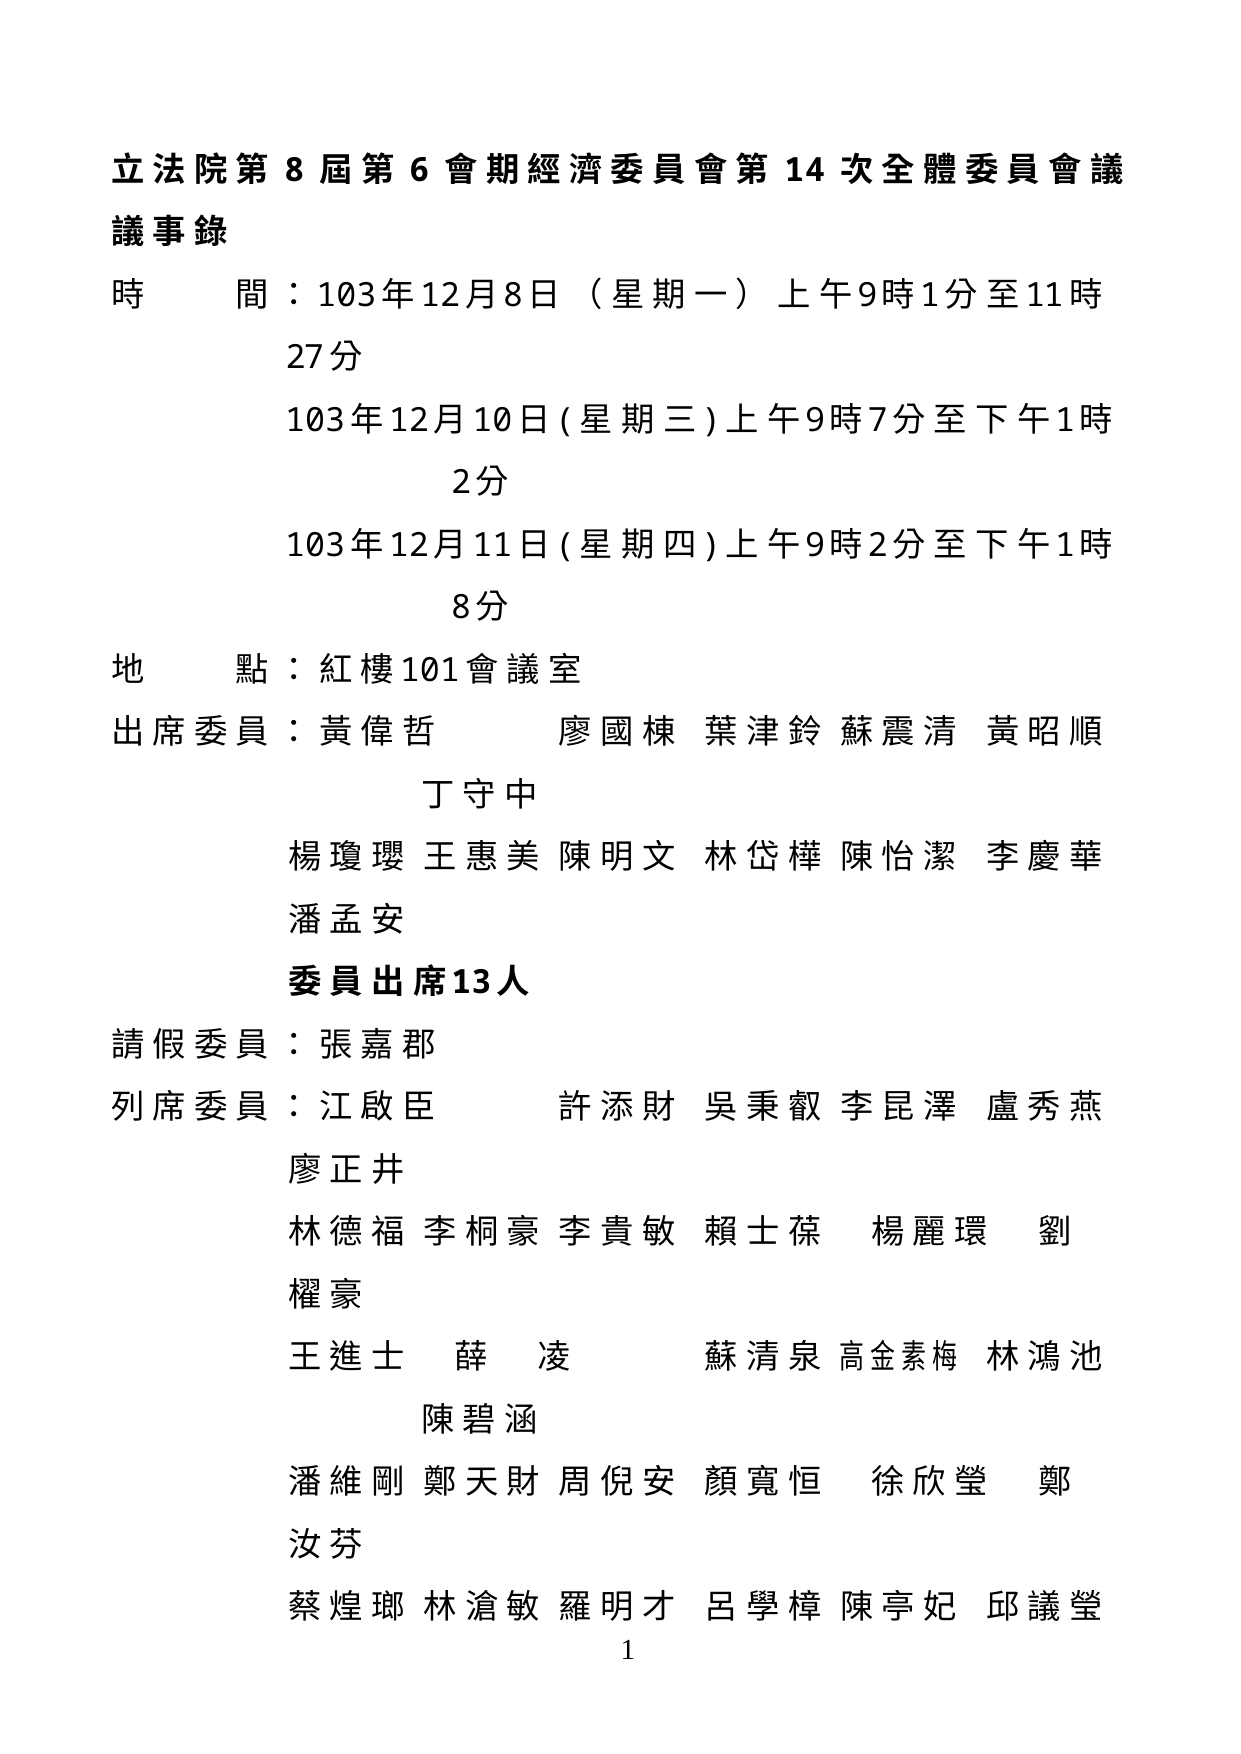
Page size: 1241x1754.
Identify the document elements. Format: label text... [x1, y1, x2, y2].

text 列席委員：江啟臣 許添財 吳秉叡 李昆澤 盧秀燕 廖正井 林德福 李桐豪 李貴敏 賴士葆 楊麗環 劉櫂豪 王進士 薛 凌 蘇清泉 高金素梅 林鴻池 陳碧涵 潘維剛 鄭天財 周倪安 顏寬恒 徐欣瑩 鄭汝芬 蔡煌瑯 林滄敏 羅明才 呂學樟 陳亭妃 邱議瑩 [107, 1062, 1114, 1625]
text 立法院第8屆第6會期經濟委員會第14次全體委員會議議事錄 [107, 125, 1148, 250]
text 請假委員：張嘉郡 [107, 1000, 1114, 1062]
text 103年12月10日(星期三)上午9時7分至下午1時2分 [280, 375, 1134, 500]
text 出席委員：黃偉哲 廖國棟 葉津鈴 蘇震清 黃昭順 丁守中 楊瓊瓔 王惠美 陳明文 林岱樺 陳怡潔 李慶華潘孟安 委員出席13人 [107, 687, 1114, 1000]
text 103年12月11日(星期四)上午9時2分至下午1時8分 [280, 500, 1134, 625]
text 時 間：103年12月8日（星期一）上午9時1分至11時27分 [107, 250, 1119, 375]
text 地 點：紅樓101會議室 [107, 625, 1148, 687]
